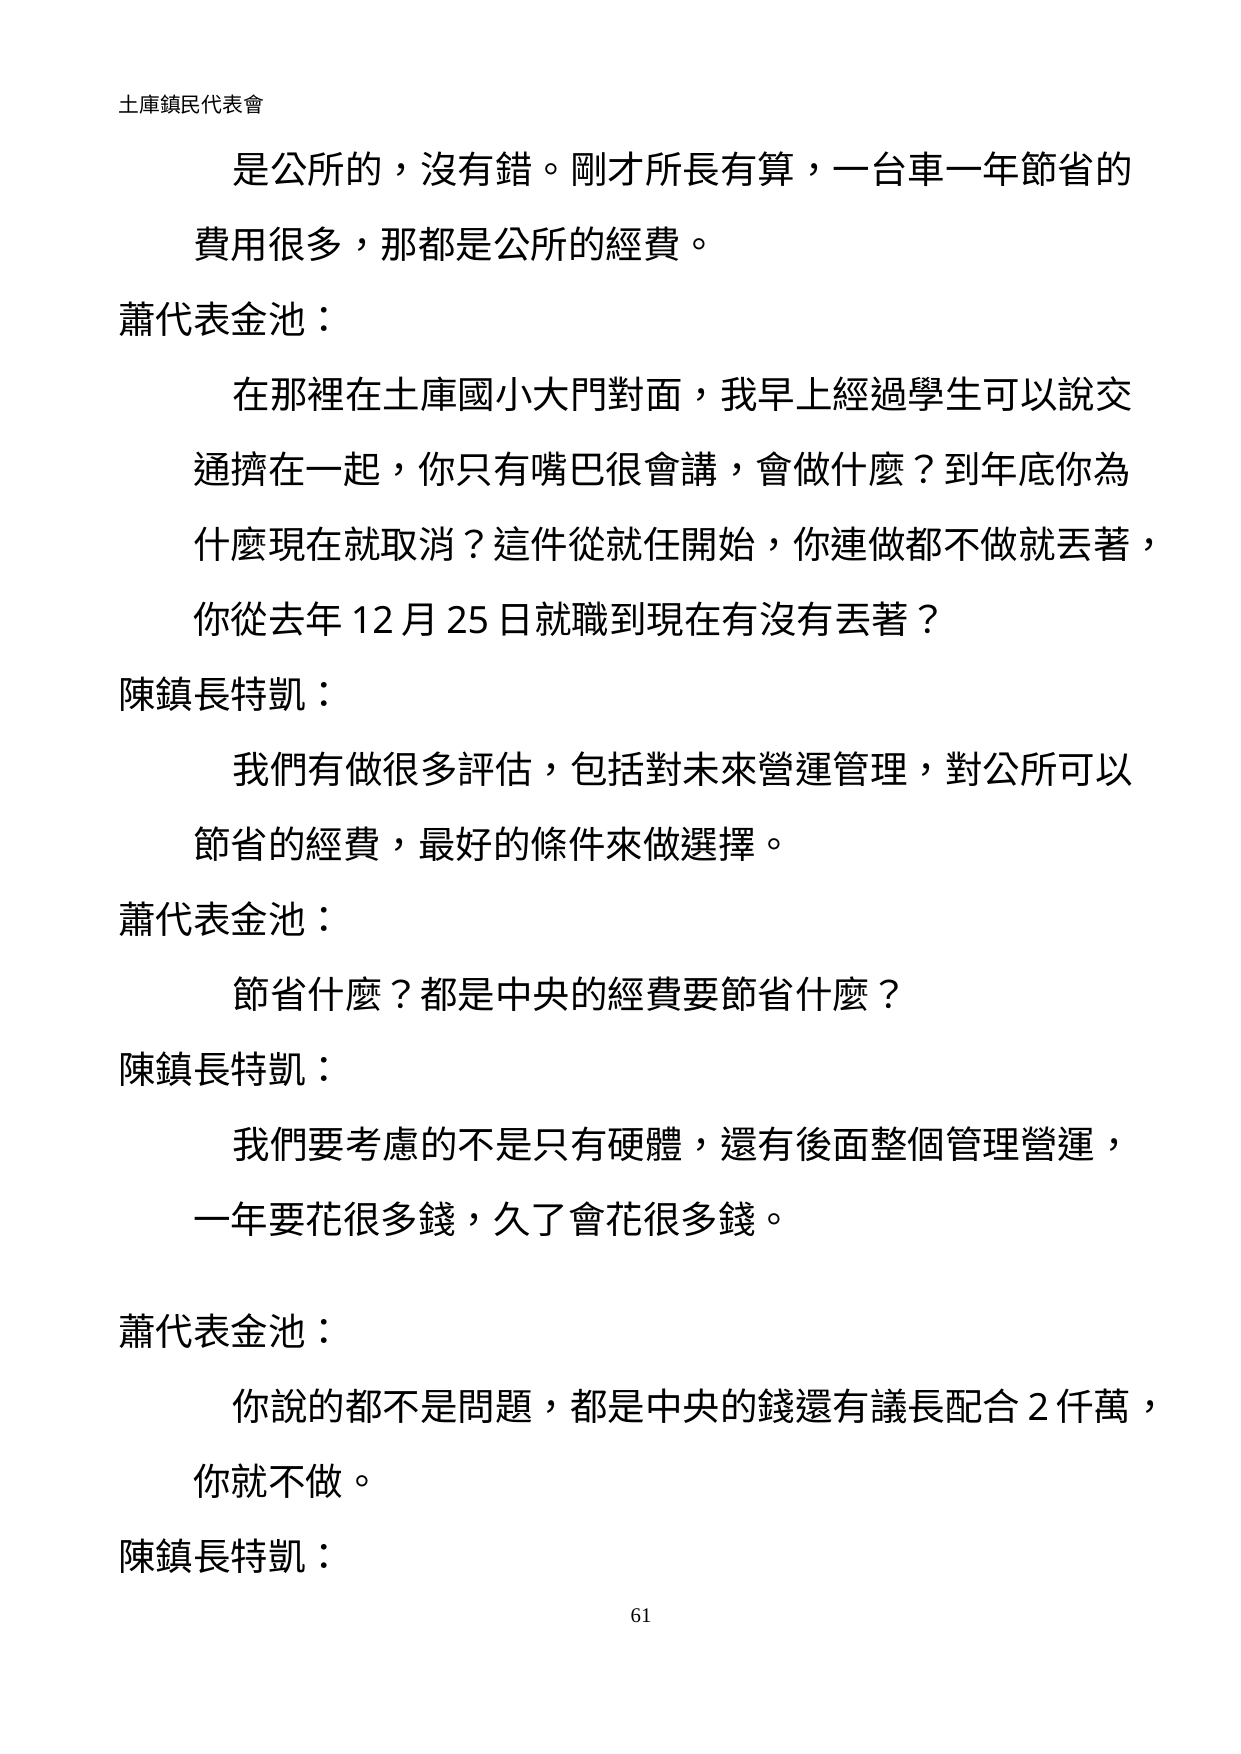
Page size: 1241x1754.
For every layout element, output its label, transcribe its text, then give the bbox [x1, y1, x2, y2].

text 節省什麼？都是中央的經費要節省什麼？ [193, 954, 1163, 1029]
text 是公所的，沒有錯。剛才所長有算，一台車一年節省的費用很多，那都是公所的經費。 [193, 129, 1163, 279]
text 陳鎮長特凱： [118, 1029, 1163, 1104]
text 你說的都不是問題，都是中央的錢還有議長配合2仟萬，你就不做。 [193, 1367, 1163, 1517]
text 陳鎮長特凱： [118, 1517, 1163, 1592]
text 在那裡在土庫國小大門對面，我早上經過學生可以說交通擠在一起，你只有嘴巴很會講，會做什麼？到年底你為什麼現在就取消？這件從就任開始，你連做都不做就丟著，你從去年12月25日就職到現在有沒有丟著？ [193, 354, 1163, 654]
text 蕭代表金池： [118, 279, 1163, 354]
text 我們有做很多評估，包括對未來營運管理，對公所可以節省的經費，最好的條件來做選擇。 [193, 729, 1163, 879]
text 蕭代表金池： [118, 879, 1163, 954]
text 蕭代表金池： [118, 1292, 1163, 1367]
text 陳鎮長特凱： [118, 654, 1163, 729]
text 我們要考慮的不是只有硬體，還有後面整個管理營運，一年要花很多錢，久了會花很多錢。 [193, 1104, 1163, 1254]
